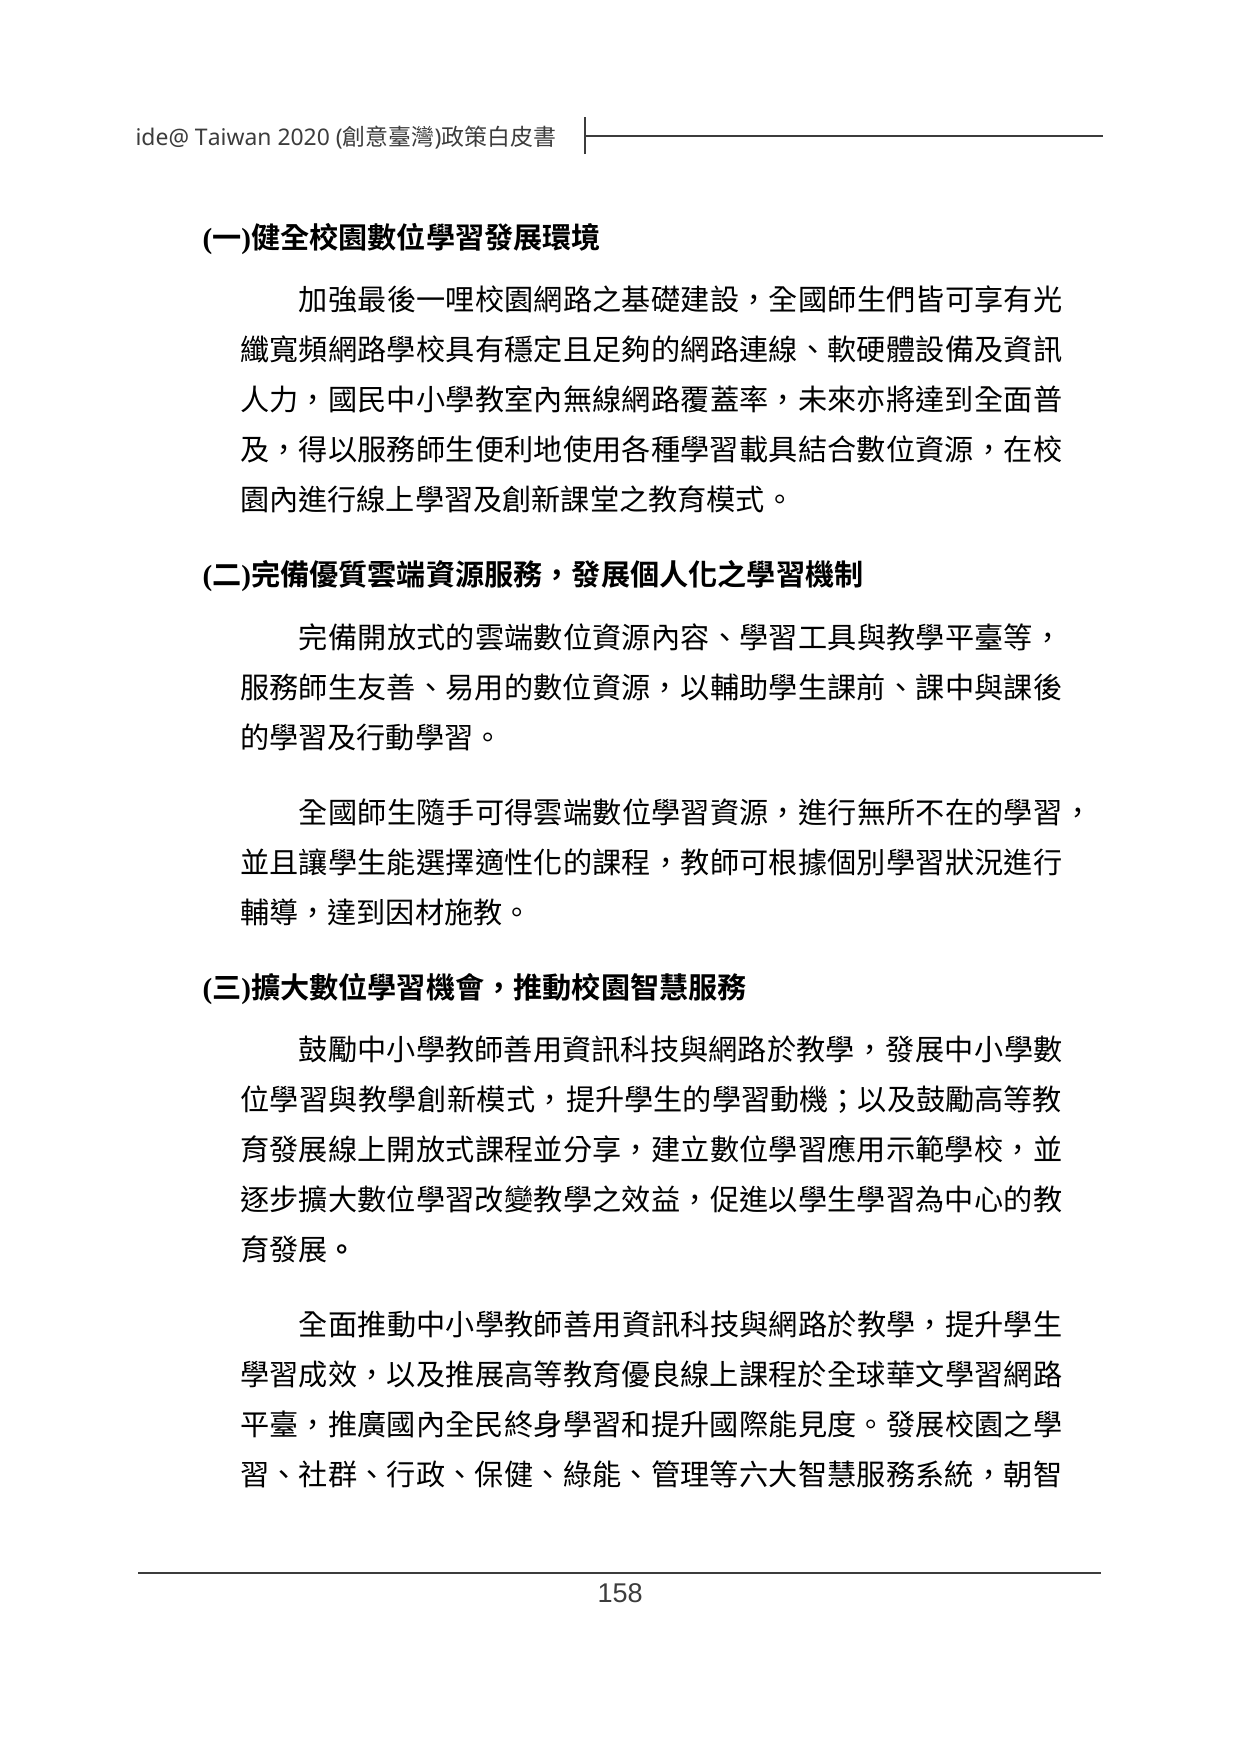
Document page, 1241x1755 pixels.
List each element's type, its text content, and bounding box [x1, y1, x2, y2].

text (一)健全校園數位學習發展環境 [202, 207, 1063, 257]
text 全國師生隨手可得雲端數位學習資源，進行無所不在的學習，並且讓學生能選擇適性化的課程，教師可根據個別學習狀況進行輔導，達到因材施教。 [240, 782, 1063, 932]
text 鼓勵中小學教師善用資訊科技與網路於教學，發展中小學數位學習與教學創新模式，提升學生的學習動機；以及鼓勵高等教育發展線上開放式課程並分享，建立數位學習應用示範學校，並逐步擴大數位學習改變教學之效益，促進以學生學習為中心的教育發展。 [240, 1019, 1063, 1269]
text (二)完備優質雲端資源服務，發展個人化之學習機制 [202, 544, 1063, 594]
text 加強最後一哩校園網路之基礎建設，全國師生們皆可享有光纖寬頻網路學校具有穩定且足夠的網路連線、軟硬體設備及資訊人力，國民中小學教室內無線網路覆蓋率，未來亦將達到全面普及，得以服務師生便利地使用各種學習載具結合數位資源，在校園內進行線上學習及創新課堂之教育模式。 [240, 269, 1063, 519]
text 全面推動中小學教師善用資訊科技與網路於教學，提升學生學習成效，以及推展高等教育優良線上課程於全球華文學習網路平臺，推廣國內全民終身學習和提升國際能見度。發展校園之學習、社群、行政、保健、綠能、管理等六大智慧服務系統，朝智慧創新應用之校園服務發展，並且引進產業與民間資源活化教學，促進國內數位內容、智慧校園及行動載具等數位產業發展。 [240, 1294, 1063, 1494]
text 完備開放式的雲端數位資源內容、學習工具與教學平臺等，服務師生友善、易用的數位資源，以輔助學生課前、課中與課後的學習及行動學習。 [240, 607, 1063, 757]
text (三)擴大數位學習機會，推動校園智慧服務 [202, 957, 1063, 1007]
